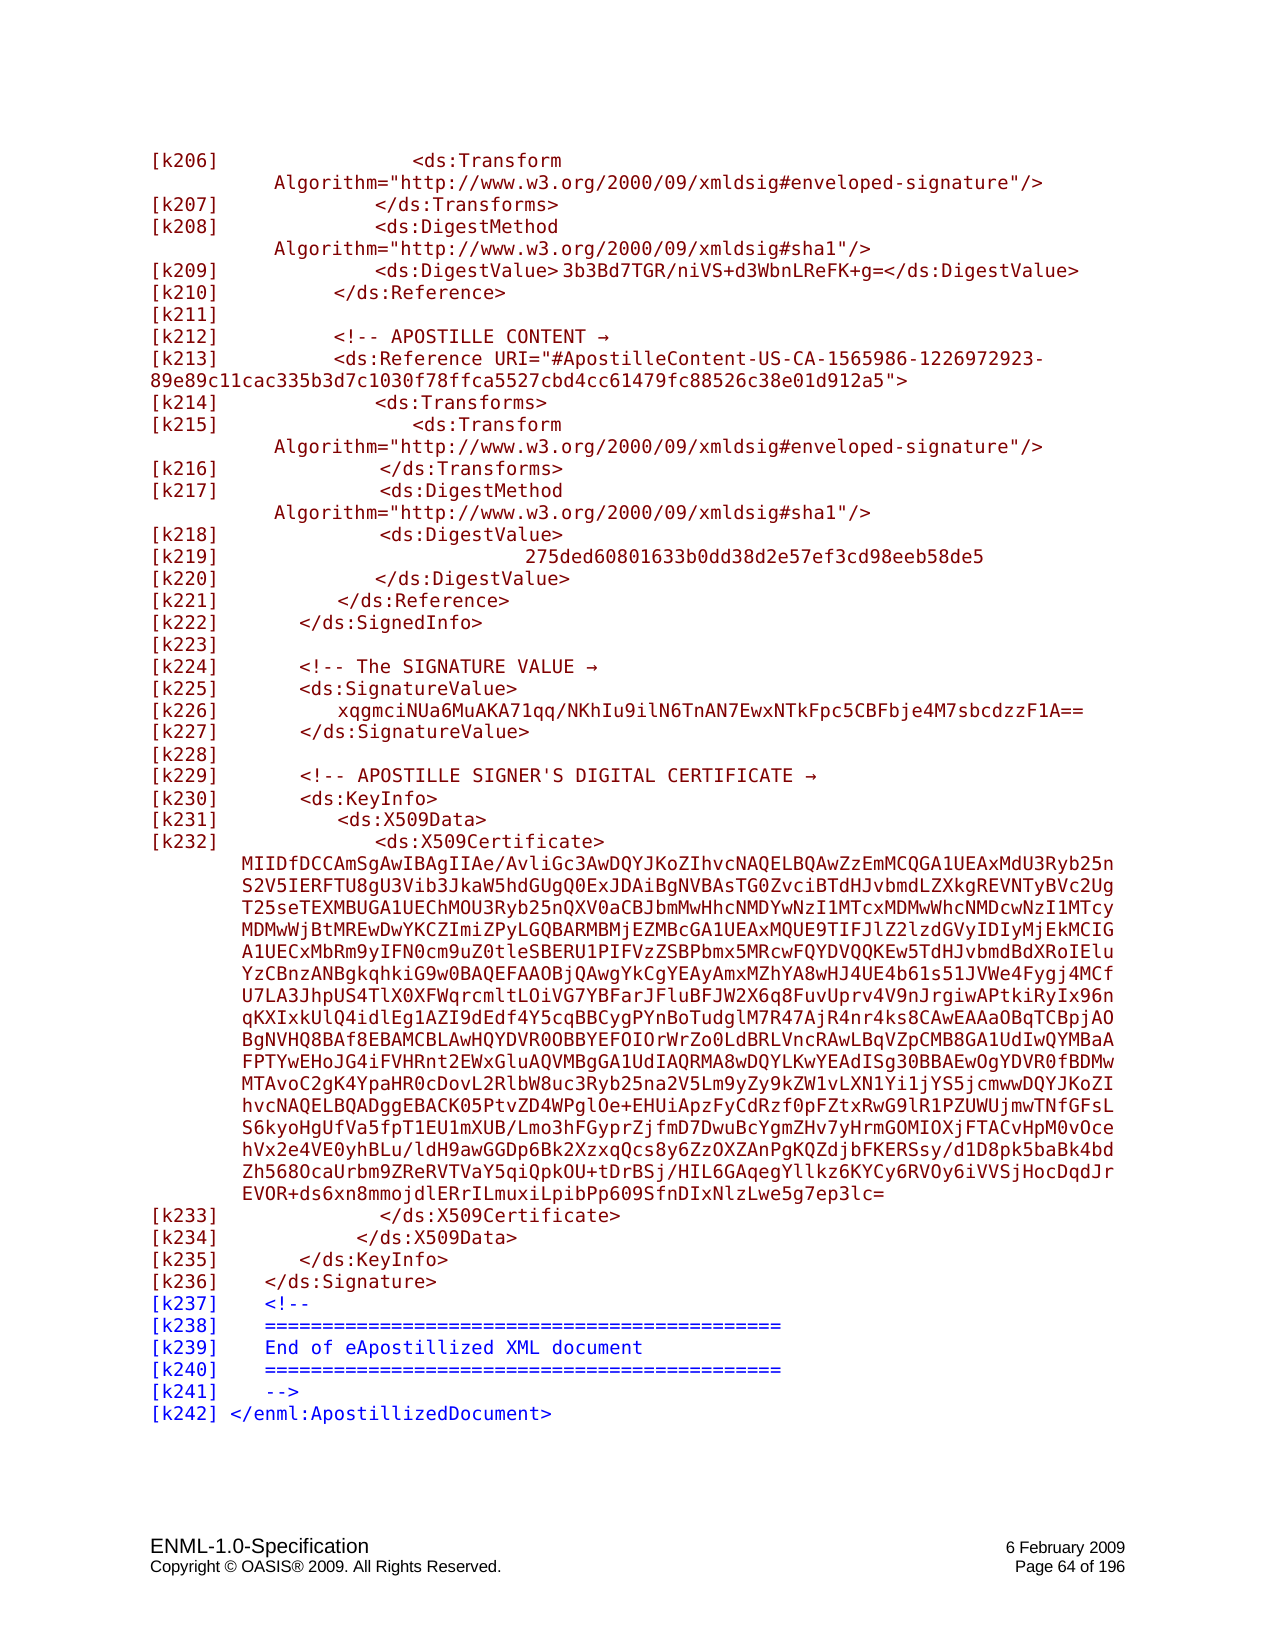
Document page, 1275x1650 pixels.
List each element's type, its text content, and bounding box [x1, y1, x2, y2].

text [k206] <ds:Transform Algorithm="http://www.w3.org/2000/09/xmldsig#enveloped-signature"/> [k207] </ds:Transforms> [k208] <ds:DigestMethod Algorithm="http://www.w3.org/2000/09/xmldsig#sha1"/> [k209] <ds:DigestValue> 3b3Bd7TGR/niVS+d3WbnLReFK+g=</ds:DigestValue> [k210] </ds:Reference> [k211] [k212] <!-- APOSTILLE CONTENT → [k213] <ds:Reference URI="#ApostilleContent-US-CA-1565986-1226972923-89e89c11cac335b3d7c1030f78ffca5527cbd4cc61479fc88526c38e01d912a5"> [k214] <ds:Transforms> [k215] <ds:Transform Algorithm="http://www.w3.org/2000/09/xmldsig#enveloped-signature"/> [k216] </ds:Transforms> [k217] <ds:DigestMethod Algorithm="http://www.w3.org/2000/09/xmldsig#sha1"/> [k218] <ds:DigestValue> [k219] 275ded60801633b0dd38d2e57ef3cd98eeb58de5 [k220] </ds:DigestValue> [k221] </ds:Reference> [k222] </ds:SignedInfo> [k223] [k224] <!-- The SIGNATURE VALUE → [k225] <ds:SignatureValue> [k226] xqgmciNUa6MuAKA71qq/NKhIu9ilN6TnAN7EwxNTkFpc5CBFbje4M7sbcdzzF1A== [k227] </ds:SignatureValue> [k228] [k229] <!-- APOSTILLE SIGNER'S DIGITAL CERTIFICATE → [k230] <ds:KeyInfo> [k231] <ds:X509Data> [k232] <ds:X509Certificate> MIIDfDCCAmSgAwIBAgIIAe/AvliGc3AwDQYJKoZIhvcNAQELBQAwZzEmMCQGA1UEAxMdU3Ryb25n S2V5IERFTU8gU3Vib3JkaW5hdGUgQ0ExJDAiBgNVBAsTG0ZvciBTdHJvbmdLZXkgREVNTyBVc2Ug T25seTEXMBUGA1UEChMOU3Ryb25nQXV0aCBJbmMwHhcNMDYwNzI1MTcxMDMwWhcNMDcwNzI1MTcy MDMwWjBtMREwDwYKCZImiZPyLGQBARMBMjEZMBcGA1UEAxMQUE9TIFJlZ2lzdGVyIDIyMjEkMCIG A1UECxMbRm9yIFN0cm9uZ0tleSBERU1PIFVzZSBPbmx5MRcwFQYDVQQKEw5TdHJvbmdBdXRoIElu YzCBnzANBgkqhkiG9w0BAQEFAAOBjQAwgYkCgYEAyAmxMZhYA8wHJ4UE4b61s51JVWe4Fygj4MCf U7LA3JhpUS4TlX0XFWqrcmltLOiVG7YBFarJFluBFJW2X6q8FuvUprv4V9nJrgiwAPtkiRyIx96n qKXIxkUlQ4idlEg1AZI9dEdf4Y5cqBBCygPYnBoTudglM7R47AjR4nr4ks8CAwEAAaOBqTCBpjAO BgNVHQ8BAf8EBAMCBLAwHQYDVR0OBBYEFOIOrWrZo0LdBRLVncRAwLBqVZpCMB8GA1UdIwQYMBaA FPTYwEHoJG4iFVHRnt2EWxGluAQVMBgGA1UdIAQRMA8wDQYLKwYEAdISg30BBAEwOgYDVR0fBDMw MTAvoC2gK4YpaHR0cDovL2RlbW8uc3Ryb25na2V5Lm9yZy9kZW1vLXN1Yi1jYS5jcmwwDQYJKoZI hvcNAQELBQADggEBACK05PtvZD4WPglOe+EHUiApzFyCdRzf0pFZtxRwG9lR1PZUWUjmwTNfGFsL S6kyoHgUfVa5fpT1EU1mXUB/Lmo3hFGyprZjfmD7DwuBcYgmZHv7yHrmGOMIOXjFTACvHpM0vOce hVx2e4VE0yhBLu/ldH9awGGDp6Bk2XzxqQcs8y6ZzOXZAnPgKQZdjbFKERSsy/d1D8pk5baBk4bd Zh568OcaUrbm9ZReRVTVaY5qiQpkOU+tDrBSj/HIL6GAqegYllkz6KYCy6RVOy6iVVSjHocDqdJr EVOR+ds6xn8mmojdlERrILmuxiLpibPp609SfnDIxNlzLwe5g7ep3lc= [k233] </ds:X509Certificate> [k234] </ds:X509Data> [k235] </ds:KeyInfo> [k236] </ds:Signature> [k237] <!-- [k238] ============================================= [k239] End of eApostillized XML document [k240] ============================================= [k241] --> [k242] </enml:ApostillizedDocument> [150, 150, 1125, 1425]
